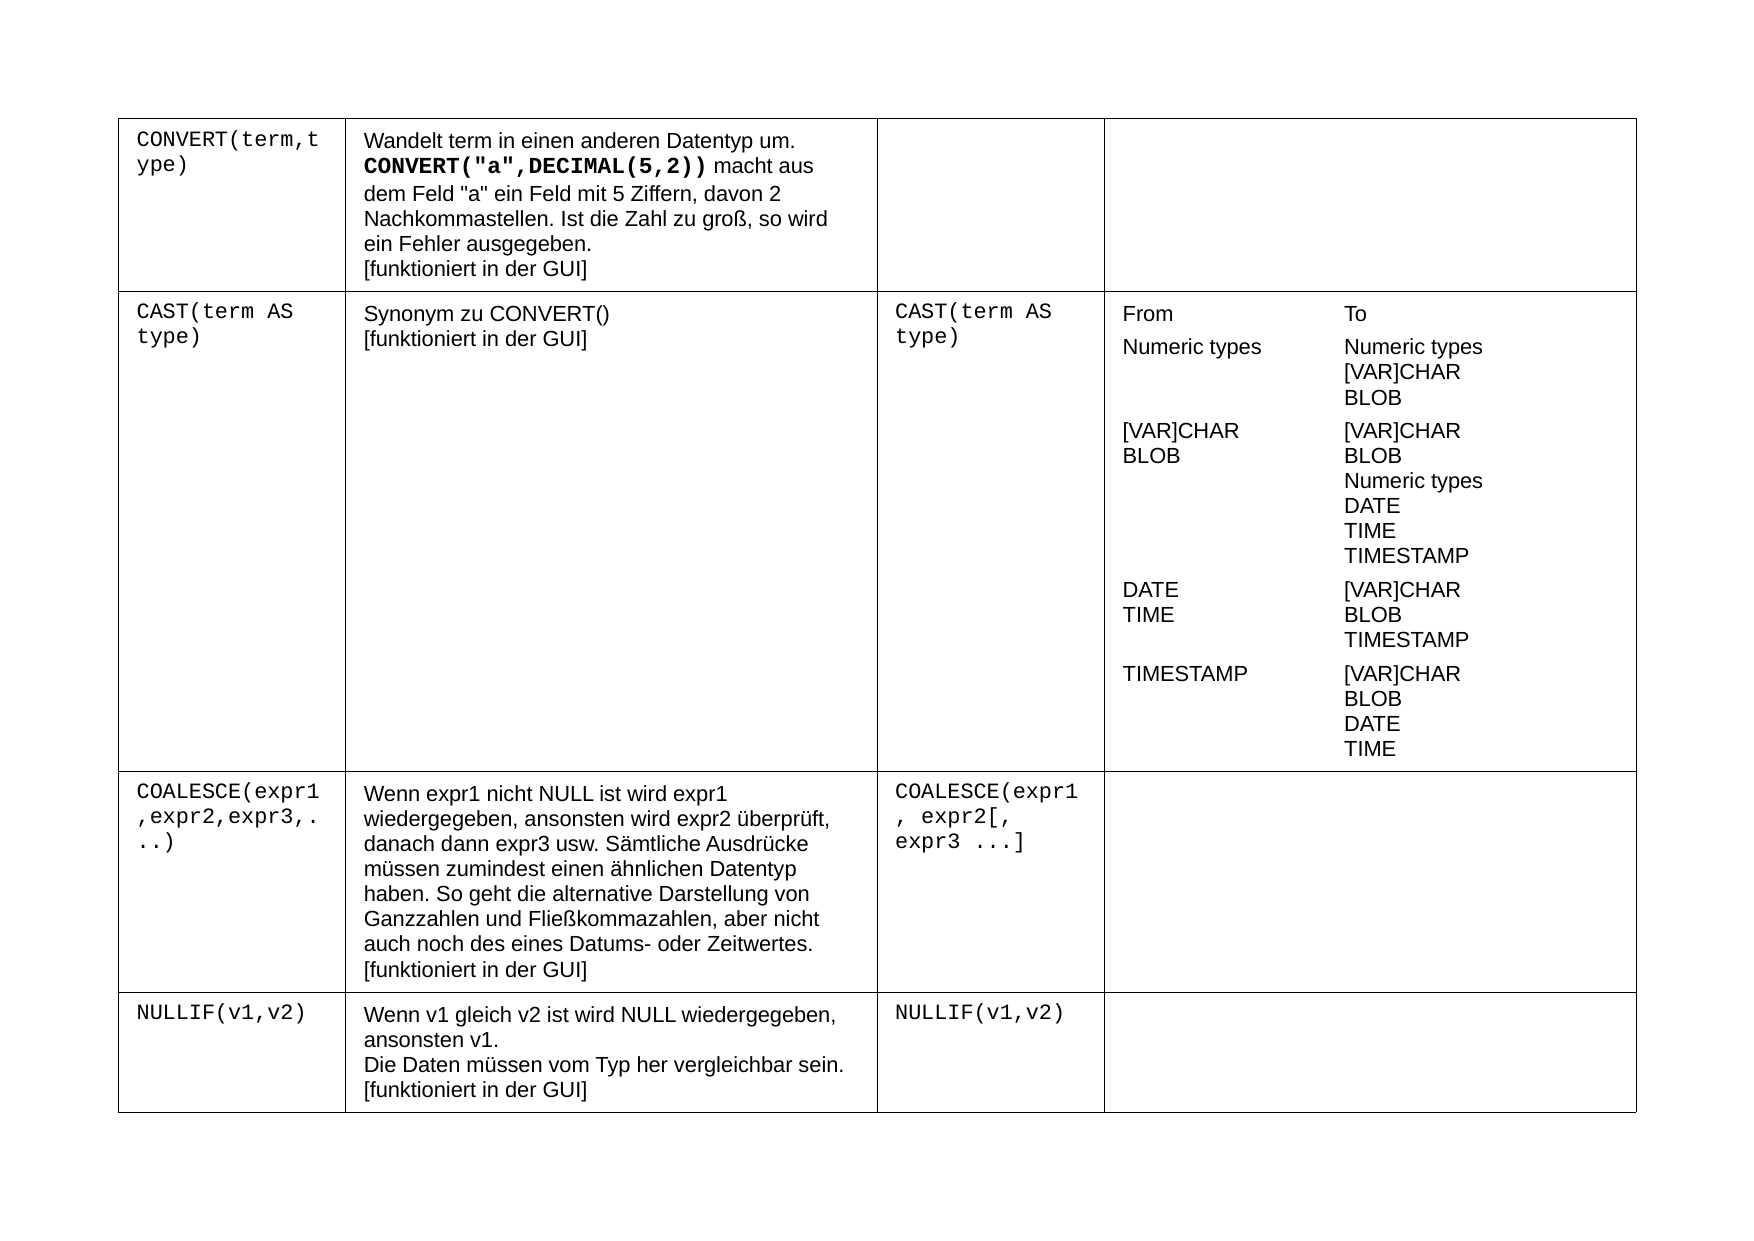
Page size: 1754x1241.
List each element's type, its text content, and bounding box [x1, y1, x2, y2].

table_cell NULLIF(v1,v2) [878, 993, 1104, 1112]
table_cell [1105, 993, 1636, 1112]
table_cell Wenn v1 gleich v2 ist wird NULL wiedergegeben, ansonsten v1. Die Daten müssen vom Typ her vergleichbar sein. [funktioniert in der GUI] [346, 993, 877, 1112]
table_cell COALESCE(expr1,expr2,expr3,...) [119, 772, 345, 992]
table_cell CONVERT(term,type) [119, 119, 345, 291]
table_cell [1105, 119, 1636, 291]
table_cell CAST(term AS type) [878, 292, 1104, 771]
table_cell Wandelt term in einen anderen Datentyp um. CONVERT("a",DECIMAL(5,2)) macht aus dem Feld "a" ein Feld mit 5 Ziffern, davon 2 Nachkommastellen. Ist die Zahl zu groß, so wird ein Fehler ausgegeben. [funktioniert in der GUI] [346, 119, 877, 291]
table_cell [878, 119, 1104, 291]
table_cell CAST(term AS type) [119, 292, 345, 771]
table_cell Wenn expr1 nicht NULL ist wird expr1 wiedergegeben, ansonsten wird expr2 überprüft, danach dann expr3 usw. Sämtliche Ausdrücke müssen zumindest einen ähnlichen Datentyp haben. So geht die alternative Darstellung von Ganzzahlen und Fließkommazahlen, aber nicht auch noch des eines Datums- oder Zeitwertes. [funktioniert in der GUI] [346, 772, 877, 992]
table_cell [1105, 772, 1636, 992]
table_cell From To Numeric types Numeric types [VAR]CHAR BLOB [VAR]CHAR [VAR]CHAR BLOB BLOB Numeric types DATE TIME TIMESTAMP DATE [VAR]CHAR TIME BLOB TIMESTAMP TIMESTAMP [VAR]CHAR BLOB DATE TIME [1105, 292, 1636, 771]
table_cell COALESCE(expr1, expr2[, expr3 ...] [878, 772, 1104, 992]
table_cell NULLIF(v1,v2) [119, 993, 345, 1112]
table_cell Synonym zu CONVERT() [funktioniert in der GUI] [346, 292, 877, 771]
